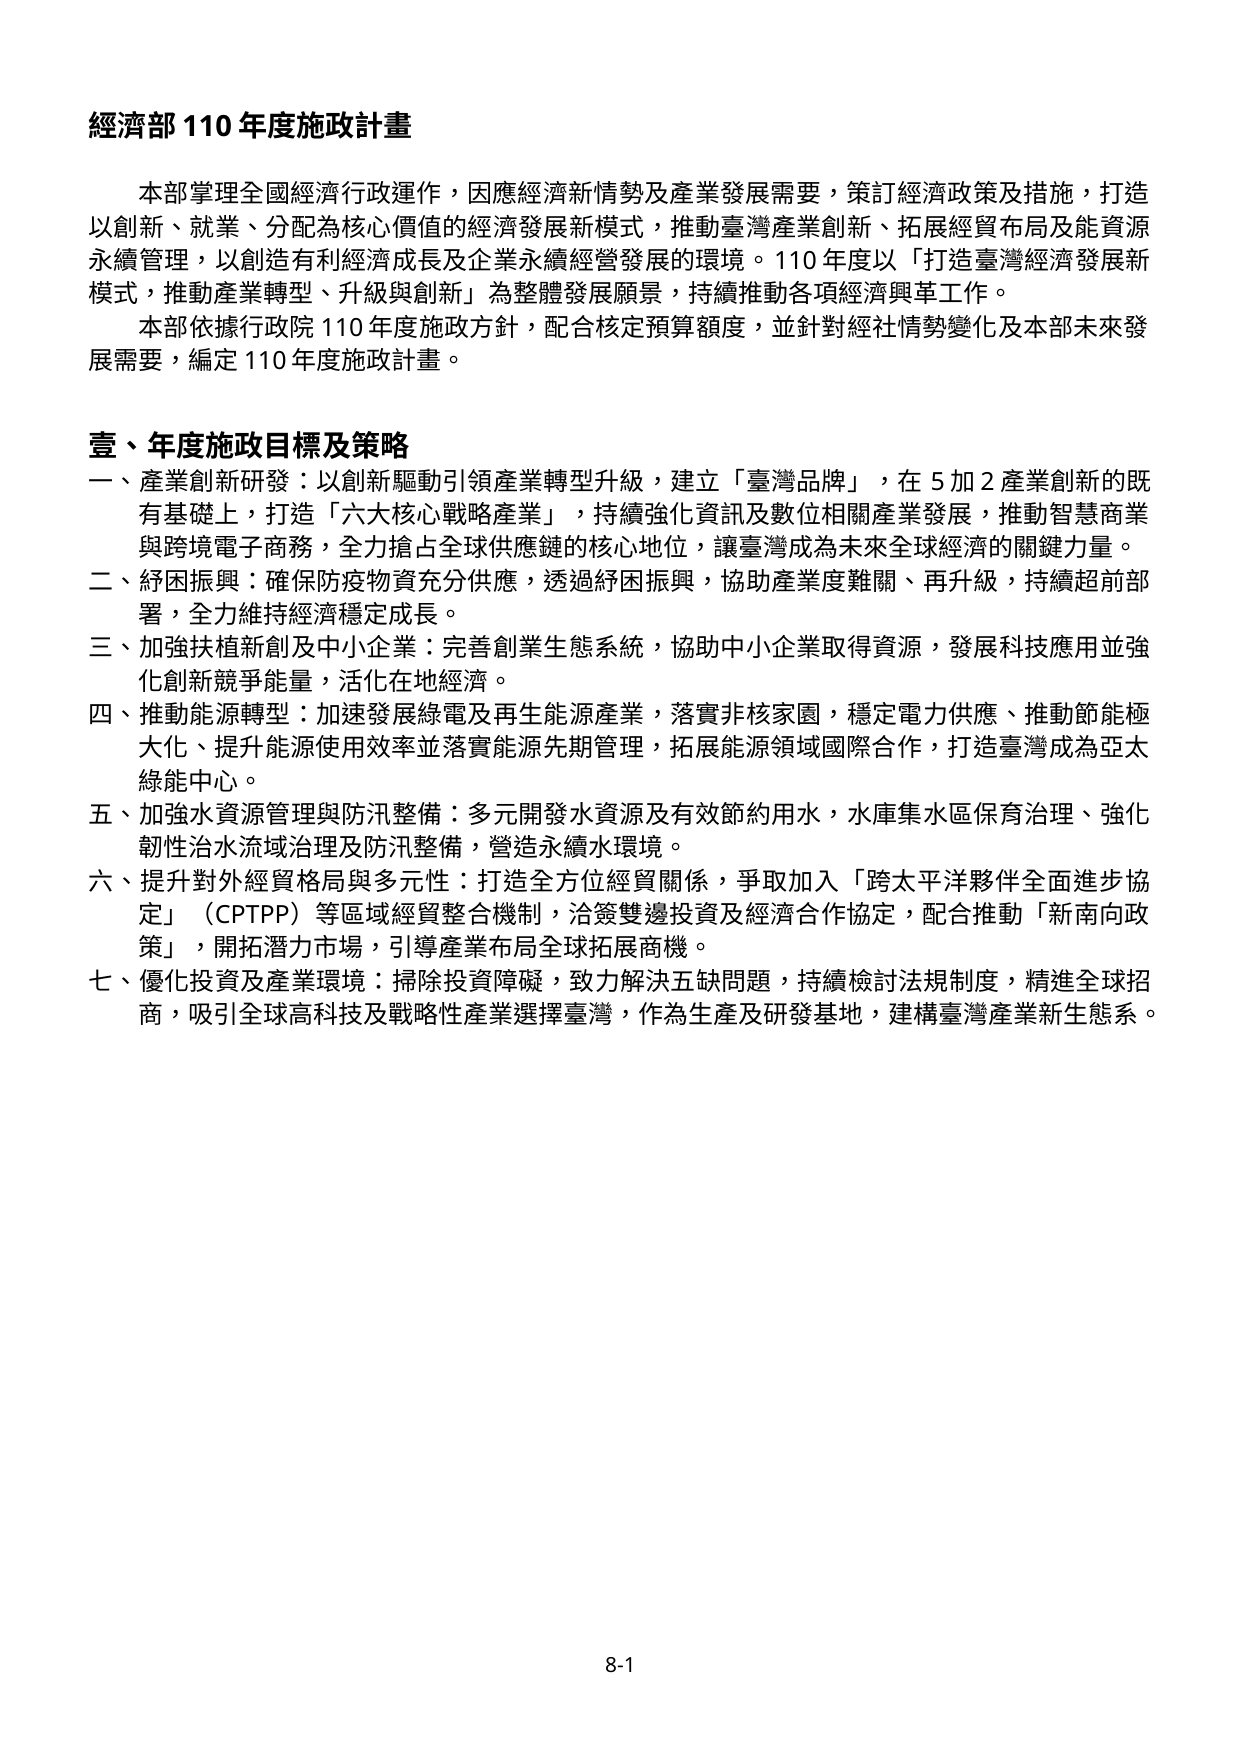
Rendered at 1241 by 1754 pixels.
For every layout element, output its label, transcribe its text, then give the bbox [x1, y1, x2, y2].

text 五、加強水資源管理與防汛整備：多元開發水資源及有效節約用水，水庫集水區保育治理、強化韌性治水流域治理及防汛整備，營造永續水環境。 [88, 797, 1152, 863]
text 三、加強扶植新創及中小企業：完善創業生態系統，協助中小企業取得資源，發展科技應用並強化創新競爭能量，活化在地經濟。 [88, 630, 1152, 697]
text 七、優化投資及產業環境：掃除投資障礙，致力解決五缺問題，持續檢討法規制度，精進全球招商，吸引全球高科技及戰略性產業選擇臺灣，作為生產及研發基地，建構臺灣產業新生態系。 [88, 963, 1152, 1030]
text 本部依據行政院110年度施政方針，配合核定預算額度，並針對經社情勢變化及本部未來發展需要，編定110年度施政計畫。 [88, 309, 1152, 376]
text 二、紓困振興：確保防疫物資充分供應，透過紓困振興，協助產業度難關、再升級，持續超前部署，全力維持經濟穩定成長。 [88, 563, 1152, 630]
text 四、推動能源轉型：加速發展綠電及再生能源產業，落實非核家園，穩定電力供應、推動節能極大化、提升能源使用效率並落實能源先期管理，拓展能源領域國際合作，打造臺灣成為亞太綠能中心。 [88, 697, 1152, 797]
text 本部掌理全國經濟行政運作，因應經濟新情勢及產業發展需要，策訂經濟政策及措施，打造以創新、就業、分配為核心價值的經濟發展新模式，推動臺灣產業創新、拓展經貿布局及能資源永續管理，以創造有利經濟成長及企業永續經營發展的環境。110年度以「打造臺灣經濟發展新模式，推動產業轉型、升級與創新」為整體發展願景，持續推動各項經濟興革工作。 [88, 176, 1152, 309]
text 壹、年度施政目標及策略 [88, 430, 1152, 463]
text 六、提升對外經貿格局與多元性：打造全方位經貿關係，爭取加入「跨太平洋夥伴全面進步協定」（CPTPP）等區域經貿整合機制，洽簽雙邊投資及經濟合作協定，配合推動「新南向政策」，開拓潛力市場，引導產業布局全球拓展商機。 [88, 863, 1152, 963]
text 經濟部110年度施政計畫 [88, 109, 1152, 143]
text 一、產業創新研發：以創新驅動引領產業轉型升級，建立「臺灣品牌」，在5加2產業創新的既有基礎上，打造「六大核心戰略產業」，持續強化資訊及數位相關產業發展，推動智慧商業與跨境電子商務，全力搶占全球供應鏈的核心地位，讓臺灣成為未來全球經濟的關鍵力量。 [88, 463, 1152, 563]
